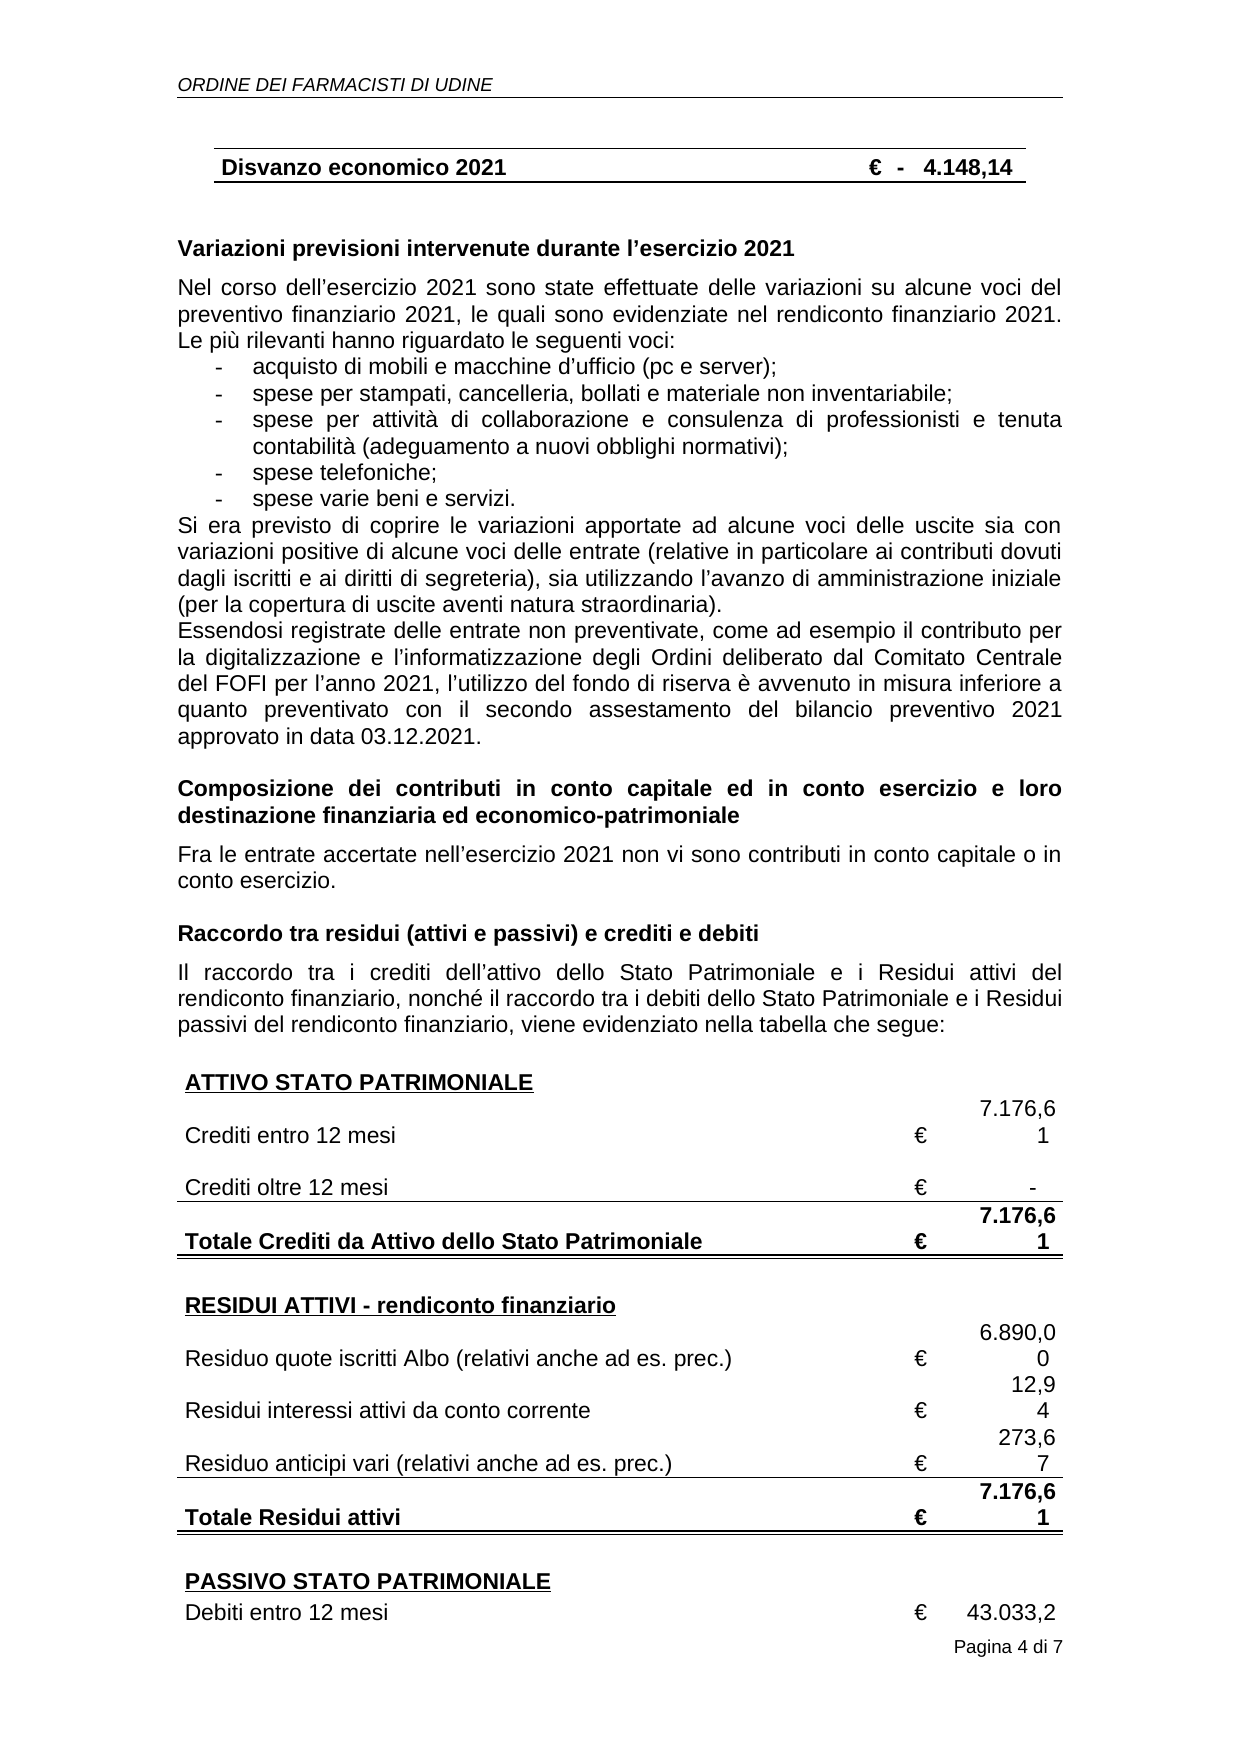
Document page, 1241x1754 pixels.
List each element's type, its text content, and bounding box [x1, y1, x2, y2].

table_header [932, 1064, 1063, 1095]
list acquisto di mobili e macchine d’ufficio (pc e server); [215, 353, 1063, 380]
table_cell RESIDUI ATTIVI - rendiconto finanziario [177, 1287, 907, 1318]
table_cell Totale Crediti da Attivo dello Stato Patrimoniale [177, 1202, 907, 1254]
text Il raccordo tra i crediti dell’attivo dello Stato Patrimoniale e i Residui attivi del rendiconto finanziario, nonché il raccordo tra i debiti dello Stato Patrimoniale e i Residui passivi del rendiconto finanziario, viene evidenziato nella tabella che segue: [177, 958, 1063, 1038]
table_cell Debiti entro 12 mesi [177, 1594, 907, 1626]
table_cell € [862, 149, 889, 181]
table_cell [932, 1287, 1063, 1318]
table_cell € [907, 1202, 932, 1254]
subtitle Composizione dei contributi in conto capitale ed in conto esercizio e loro destinazione finanziaria ed economico-patrimoniale [177, 775, 1063, 828]
text Nel corso dell’esercizio 2021 sono state effettuate delle variazioni su alcune voci del preventivo finanziario 2021, le quali sono evidenziate nel rendiconto finanziario 2021. Le più rilevanti hanno riguardato le seguenti voci: [177, 274, 1063, 353]
table_cell - [932, 1148, 1063, 1201]
table_cell 6.890,00 [932, 1319, 1063, 1371]
table_cell € [907, 1319, 932, 1371]
table_cell [932, 1259, 1063, 1287]
table_cell € [907, 1424, 932, 1477]
table_cell Disvanzo economico 2021 [214, 149, 862, 181]
table_cell 273,67 [932, 1424, 1063, 1477]
table_cell 7.176,61 [932, 1202, 1063, 1254]
table_cell [177, 1259, 907, 1287]
table_cell Residui interessi attivi da conto corrente [177, 1371, 907, 1424]
table_cell € [907, 1095, 932, 1148]
table_cell [932, 1563, 1063, 1594]
table_cell [177, 1535, 907, 1563]
table_cell [907, 1563, 932, 1594]
table_cell Residuo anticipi vari (relativi anche ad es. prec.) [177, 1424, 907, 1477]
table_cell [907, 1287, 932, 1318]
table_cell 43.033,2 [932, 1594, 1063, 1626]
list spese per attività di collaborazione e consulenza di professionisti e tenuta contabilità (adeguamento a nuovi obblighi normativi); [215, 406, 1063, 459]
subtitle Raccordo tra residui (attivi e passivi) e crediti e debiti [177, 920, 1063, 946]
table_cell [907, 1535, 932, 1563]
table_cell Crediti oltre 12 mesi [177, 1148, 907, 1201]
table_cell 7.176,61 [932, 1478, 1063, 1530]
text Essendosi registrate delle entrate non preventivate, come ad esempio il contributo per la digitalizzazione e l’informatizzazione degli Ordini deliberato dal Comitato Centrale del FOFI per l’anno 2021, l’utilizzo del fondo di riserva è avvenuto in misura inferiore a quanto preventivato con il secondo assestamento del bilancio preventivo 2021 approvato in data 03.12.2021. [177, 617, 1063, 749]
table_cell € [907, 1594, 932, 1626]
table_cell 12,94 [932, 1371, 1063, 1424]
list spese telefoniche; [215, 459, 1063, 485]
table_cell [932, 1535, 1063, 1563]
text Si era previsto di coprire le variazioni apportate ad alcune voci delle uscite sia con variazioni positive di alcune voci delle entrate (relative in particolare ai contributi dovuti dagli iscritti e ai diritti di segreteria), sia utilizzando l’avanzo di amministrazione iniziale (per la copertura di uscite aventi natura straordinaria). [177, 512, 1063, 617]
table_cell € [907, 1478, 932, 1530]
table_cell PASSIVO STATO PATRIMONIALE [177, 1563, 907, 1594]
table_header ATTIVO STATO PATRIMONIALE [177, 1064, 907, 1095]
table_cell Crediti entro 12 mesi [177, 1095, 907, 1148]
text Fra le entrate accertate nell’esercizio 2021 non vi sono contributi in conto capitale o in conto esercizio. [177, 841, 1063, 893]
table_header [907, 1064, 932, 1095]
list spese per stampati, cancelleria, bollati e materiale non inventariabile; [215, 380, 1063, 406]
subtitle Variazioni previsioni intervenute durante l’esercizio 2021 [177, 235, 1063, 262]
list spese varie beni e servizi. [215, 485, 1063, 512]
table_cell Residuo quote iscritti Albo (relativi anche ad es. prec.) [177, 1319, 907, 1371]
table_cell € [907, 1148, 932, 1201]
table_cell - 4.148,14 [889, 149, 1026, 181]
table_cell [907, 1259, 932, 1287]
table_cell Totale Residui attivi [177, 1478, 907, 1530]
table_cell 7.176,61 [932, 1095, 1063, 1148]
table_cell € [907, 1371, 932, 1424]
